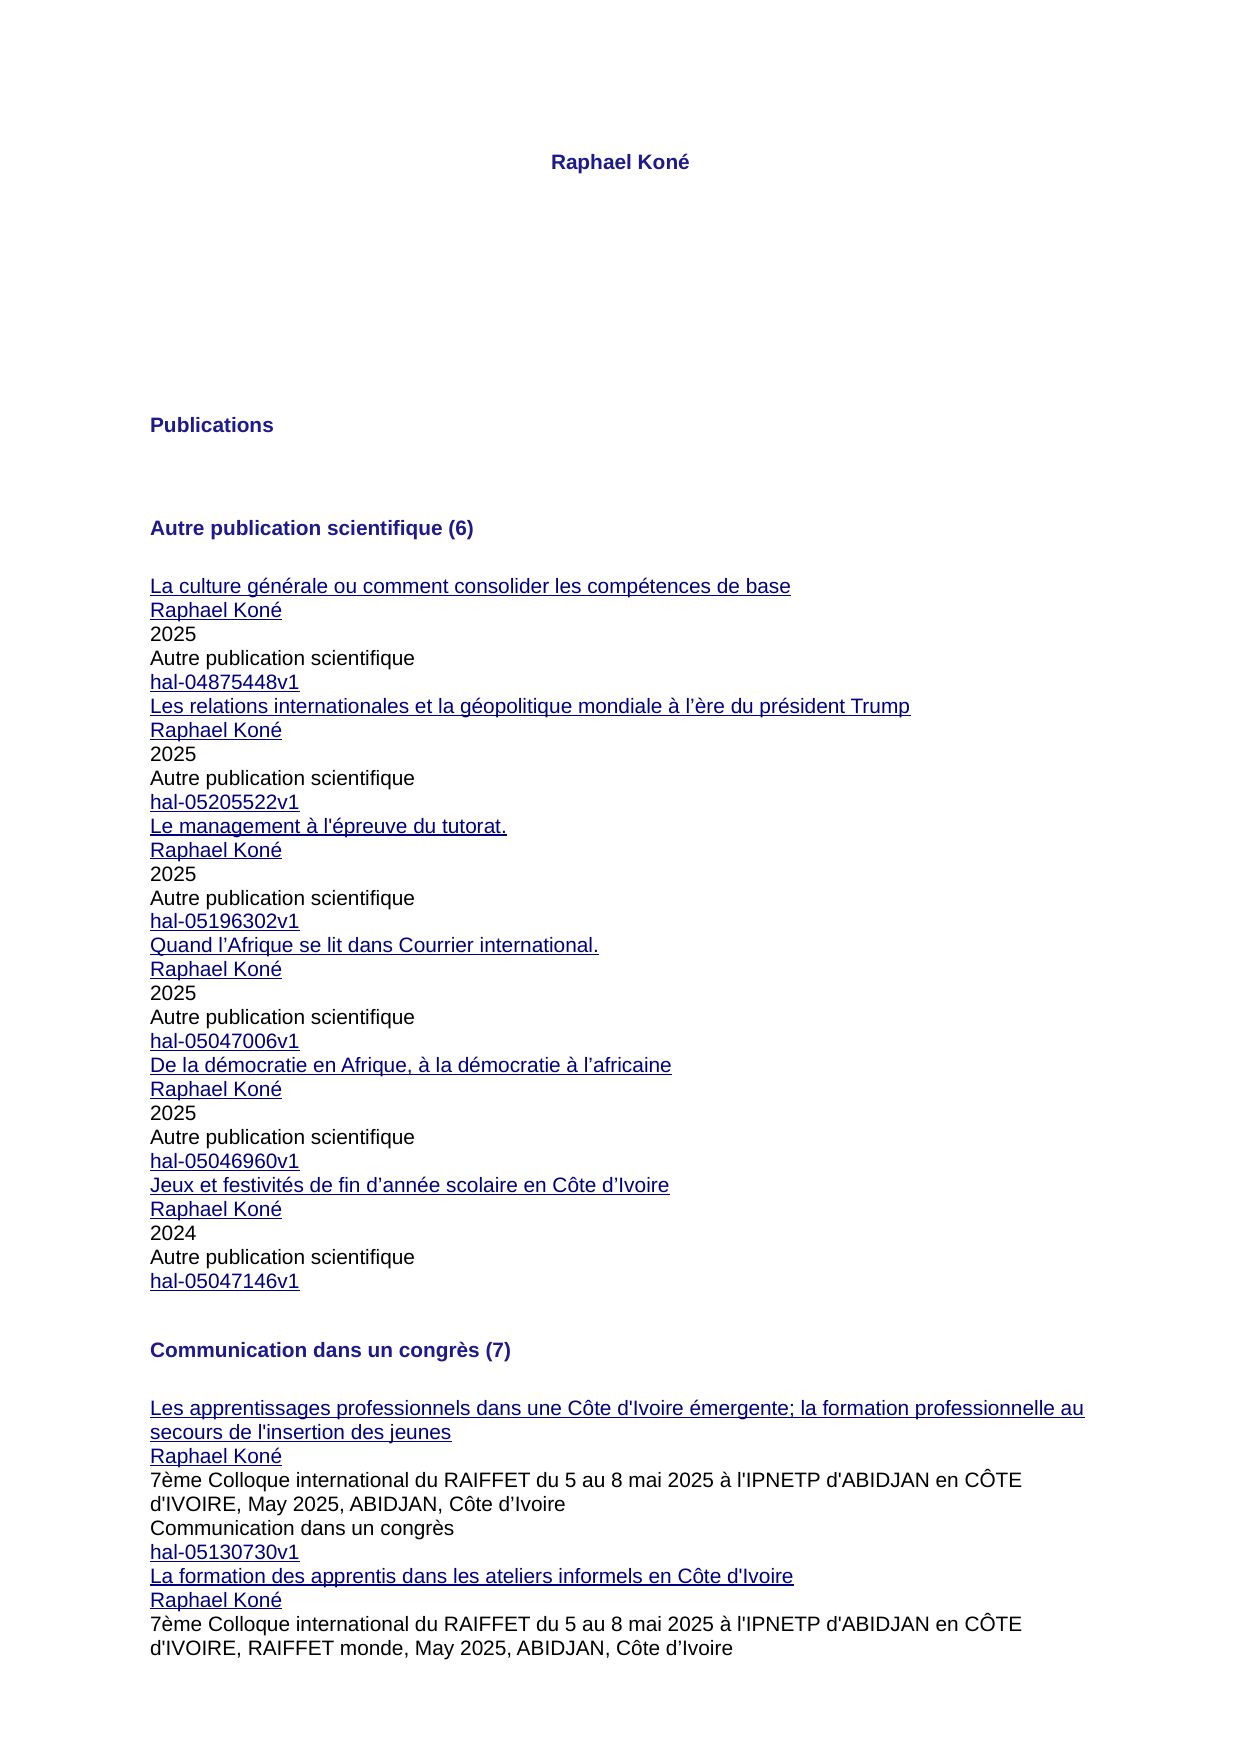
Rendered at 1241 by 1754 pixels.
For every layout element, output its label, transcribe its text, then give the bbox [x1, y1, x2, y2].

table_header Les apprentissages professionnels dans une Côte d'Ivoire émergente; la formation professionnelle au secours de l'insertion des jeunes Raphael Koné 7ème Colloque international du RAIFFET du 5 au 8 mai 2025 à l'IPNETP d'ABIDJAN en CÔTE d'IVOIRE, May 2025, ABIDJAN, Côte d’Ivoire Communication dans un congrès hal-05130730v1 [150, 1396, 1090, 1563]
table_cell De la démocratie en Afrique, à la démocratie à l’africaine Raphael Koné 2025 Autre publication scientifique hal-05046960v1 [150, 1053, 1090, 1173]
table_cell Jeux et festivités de fin d’année scolaire en Côte d’Ivoire Raphael Koné 2024 Autre publication scientifique hal-05047146v1 [150, 1173, 1090, 1293]
subtitle Autre publication scientifique (6) [150, 516, 1090, 539]
subtitle Communication dans un congrès (7) [150, 1337, 1090, 1361]
subtitle Raphael Koné [150, 150, 1090, 174]
table_cell Quand l’Afrique se lit dans Courrier international. Raphael Koné 2025 Autre publication scientifique hal-05047006v1 [150, 933, 1090, 1053]
table_cell Le management à l'épreuve du tutorat. Raphael Koné 2025 Autre publication scientifique hal-05196302v1 [150, 814, 1090, 933]
table_header La culture générale ou comment consolider les compétences de base Raphael Koné 2025 Autre publication scientifique hal-04875448v1 [150, 574, 1090, 694]
table_cell La formation des apprentis dans les ateliers informels en Côte d'Ivoire Raphael Koné 7ème Colloque international du RAIFFET du 5 au 8 mai 2025 à l'IPNETP d'ABIDJAN en CÔTE d'IVOIRE, RAIFFET monde, May 2025, ABIDJAN, Côte d’Ivoire [150, 1564, 1090, 1659]
table_cell Les relations internationales et la géopolitique mondiale à l’ère du président Trump Raphael Koné 2025 Autre publication scientifique hal-05205522v1 [150, 694, 1090, 813]
subtitle Publications [150, 412, 1090, 436]
